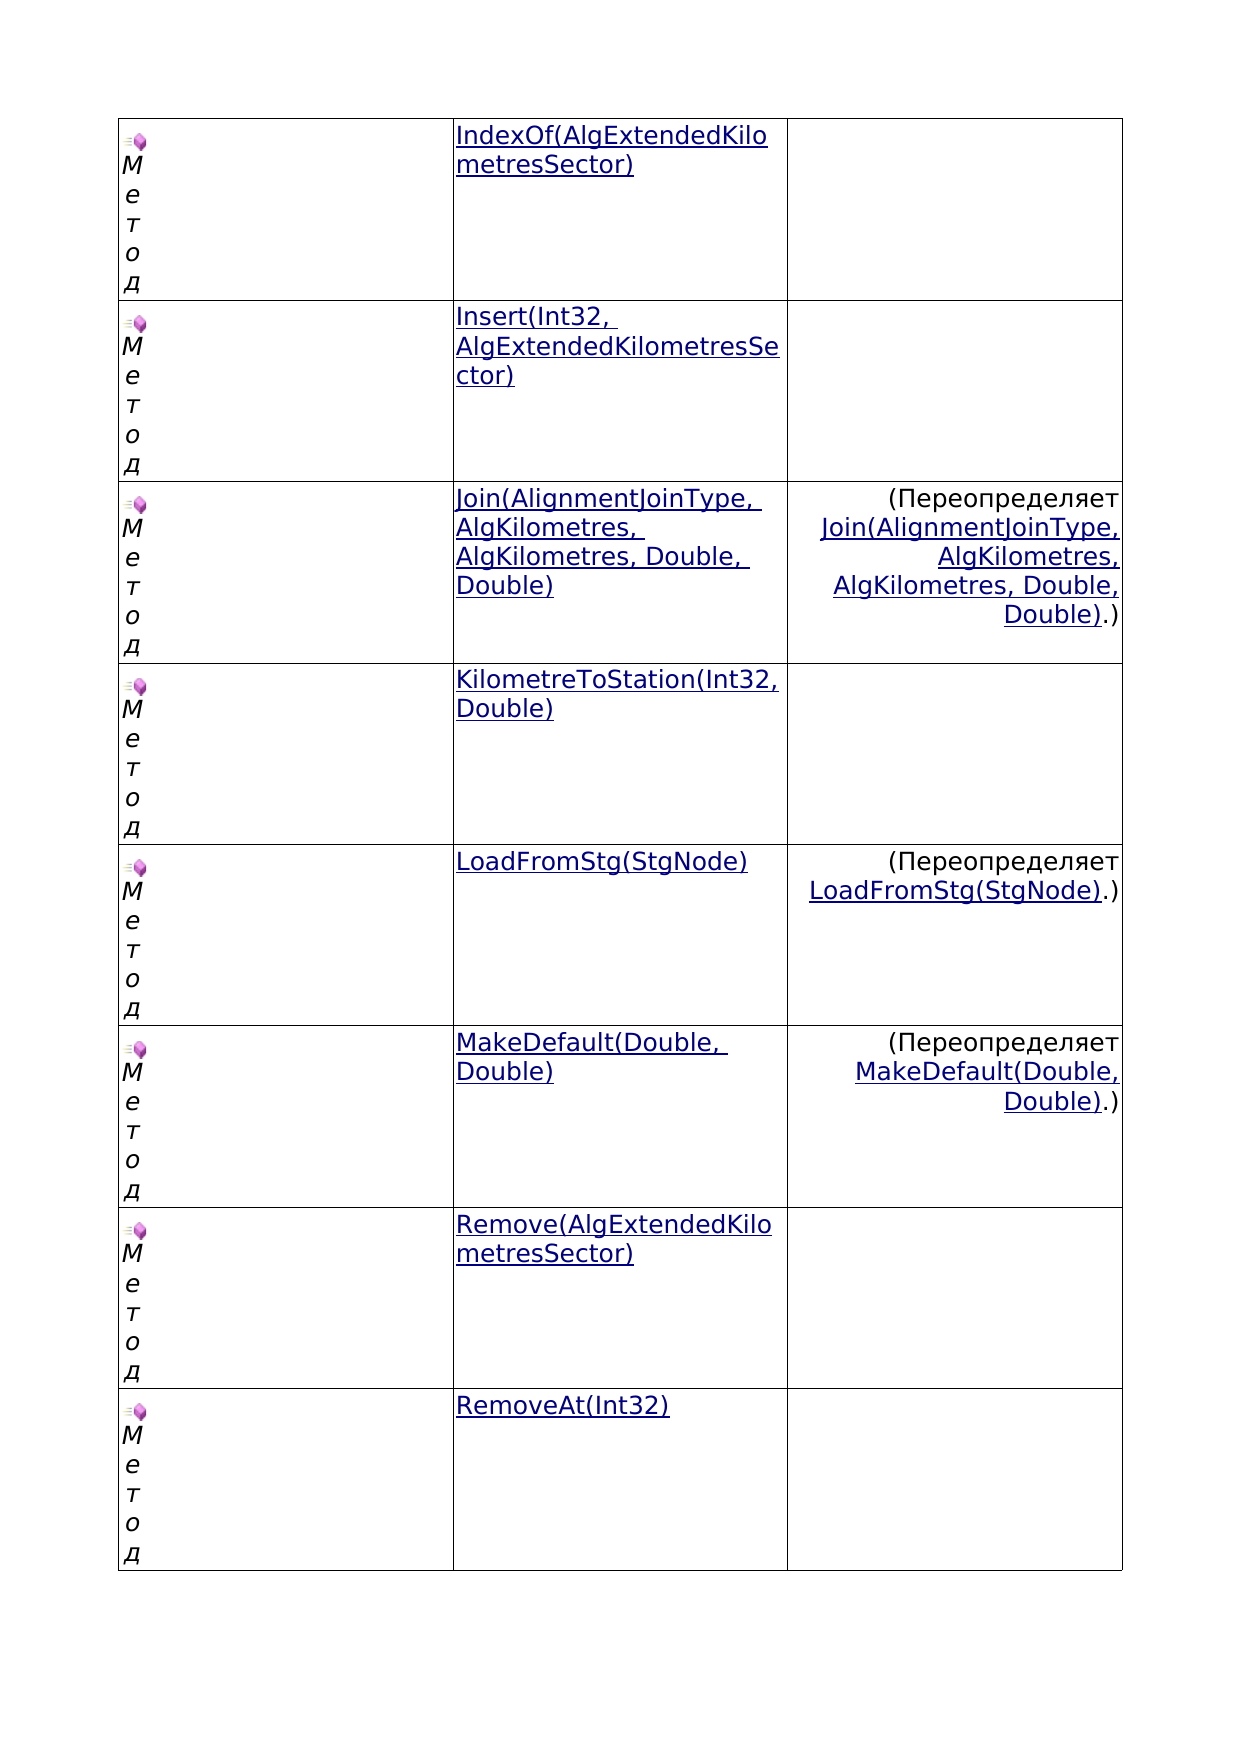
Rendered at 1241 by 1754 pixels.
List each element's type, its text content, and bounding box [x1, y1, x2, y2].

picture [121, 1222, 147, 1240]
table_cell (Переопределяет Join(AlignmentJoinType, AlgKilometres, AlgKilometres, Double, Double).) [788, 482, 1122, 662]
table_cell IndexOf(AlgExtendedKilometresSector) [454, 119, 787, 299]
table_cell [119, 1026, 453, 1207]
table_cell (Переопределяет LoadFromStg(StgNode).) [788, 845, 1122, 1025]
table_cell [119, 845, 453, 1025]
table_cell [788, 301, 1122, 481]
table_cell [788, 664, 1122, 844]
picture [121, 496, 147, 514]
table_cell KilometreToStation(Int32, Double) [454, 664, 787, 844]
table_cell Remove(AlgExtendedKilometresSector) [454, 1208, 787, 1388]
table_cell LoadFromStg(StgNode) [454, 845, 787, 1025]
table_cell Join(AlignmentJoinType, AlgKilometres, AlgKilometres, Double, Double) [454, 482, 787, 662]
table_cell [119, 664, 453, 844]
table_cell [788, 1208, 1122, 1388]
table_cell [119, 301, 453, 481]
table_cell MakeDefault(Double, Double) [454, 1026, 787, 1207]
table_cell (Переопределяет MakeDefault(Double, Double).) [788, 1026, 1122, 1207]
table_cell Insert(Int32, AlgExtendedKilometresSector) [454, 301, 787, 481]
table_cell [119, 1208, 453, 1388]
table_cell [788, 119, 1122, 299]
picture [121, 133, 147, 151]
table_cell [119, 1389, 453, 1570]
table_cell [119, 482, 453, 662]
table_cell [119, 119, 453, 299]
table_cell [788, 1389, 1122, 1570]
picture [121, 678, 147, 696]
table_cell RemoveAt(Int32) [454, 1389, 787, 1570]
picture [121, 1041, 147, 1059]
picture [121, 859, 147, 877]
picture [121, 1403, 147, 1421]
picture [121, 315, 147, 333]
